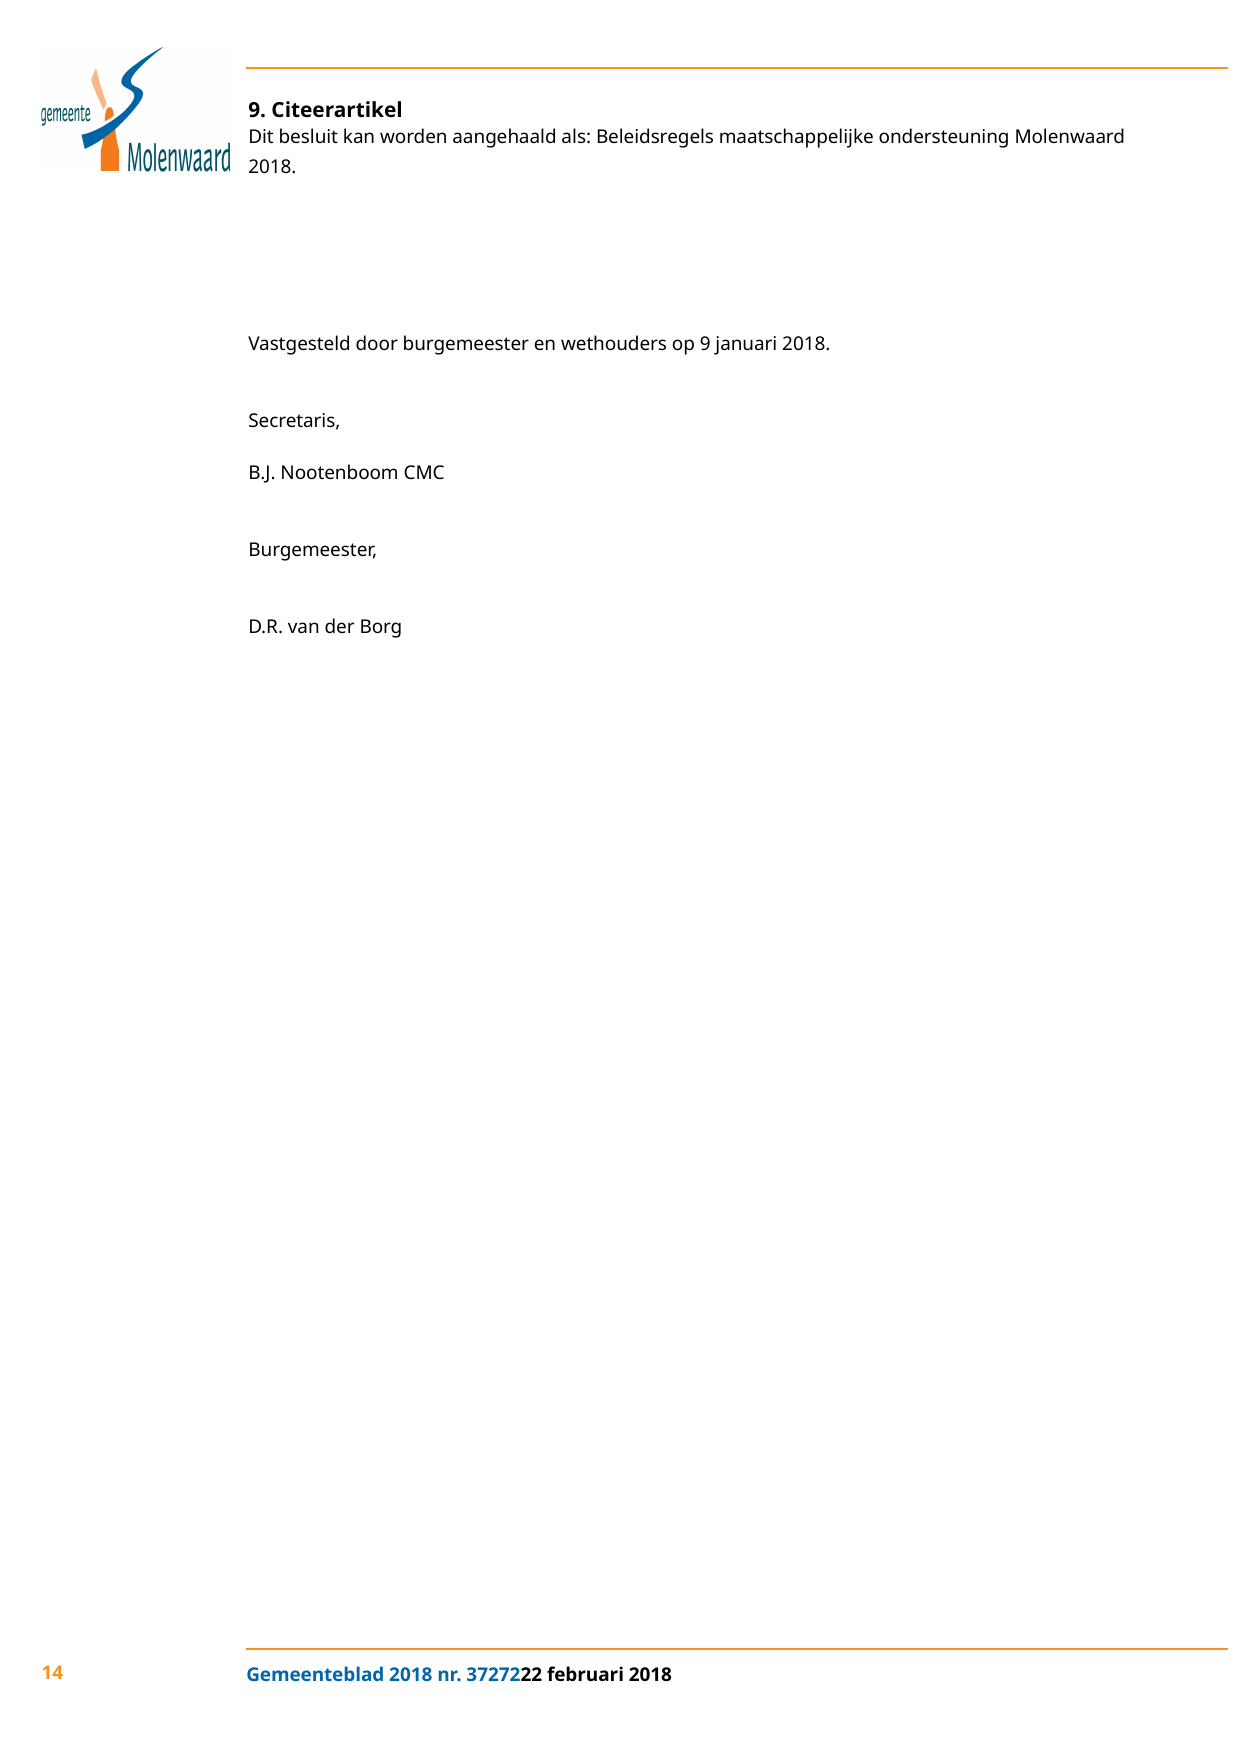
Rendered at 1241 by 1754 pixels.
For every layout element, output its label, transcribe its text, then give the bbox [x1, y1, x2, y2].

text B.J. Nootenboom CMC [248, 459, 1152, 485]
text Secretaris, [248, 407, 1152, 433]
text Burgemeester, [248, 536, 1152, 562]
text 9. Citeerartikel [248, 95, 1152, 123]
picture [41, 47, 231, 172]
text Dit besluit kan worden aangehaald als: Beleidsregels maatschappelijke ondersteuning Molenwaard 2018. [248, 123, 1152, 178]
text Vastgesteld door burgemeester en wethouders op 9 januari 2018. [248, 330, 1152, 356]
text D.R. van der Borg [248, 613, 1152, 639]
